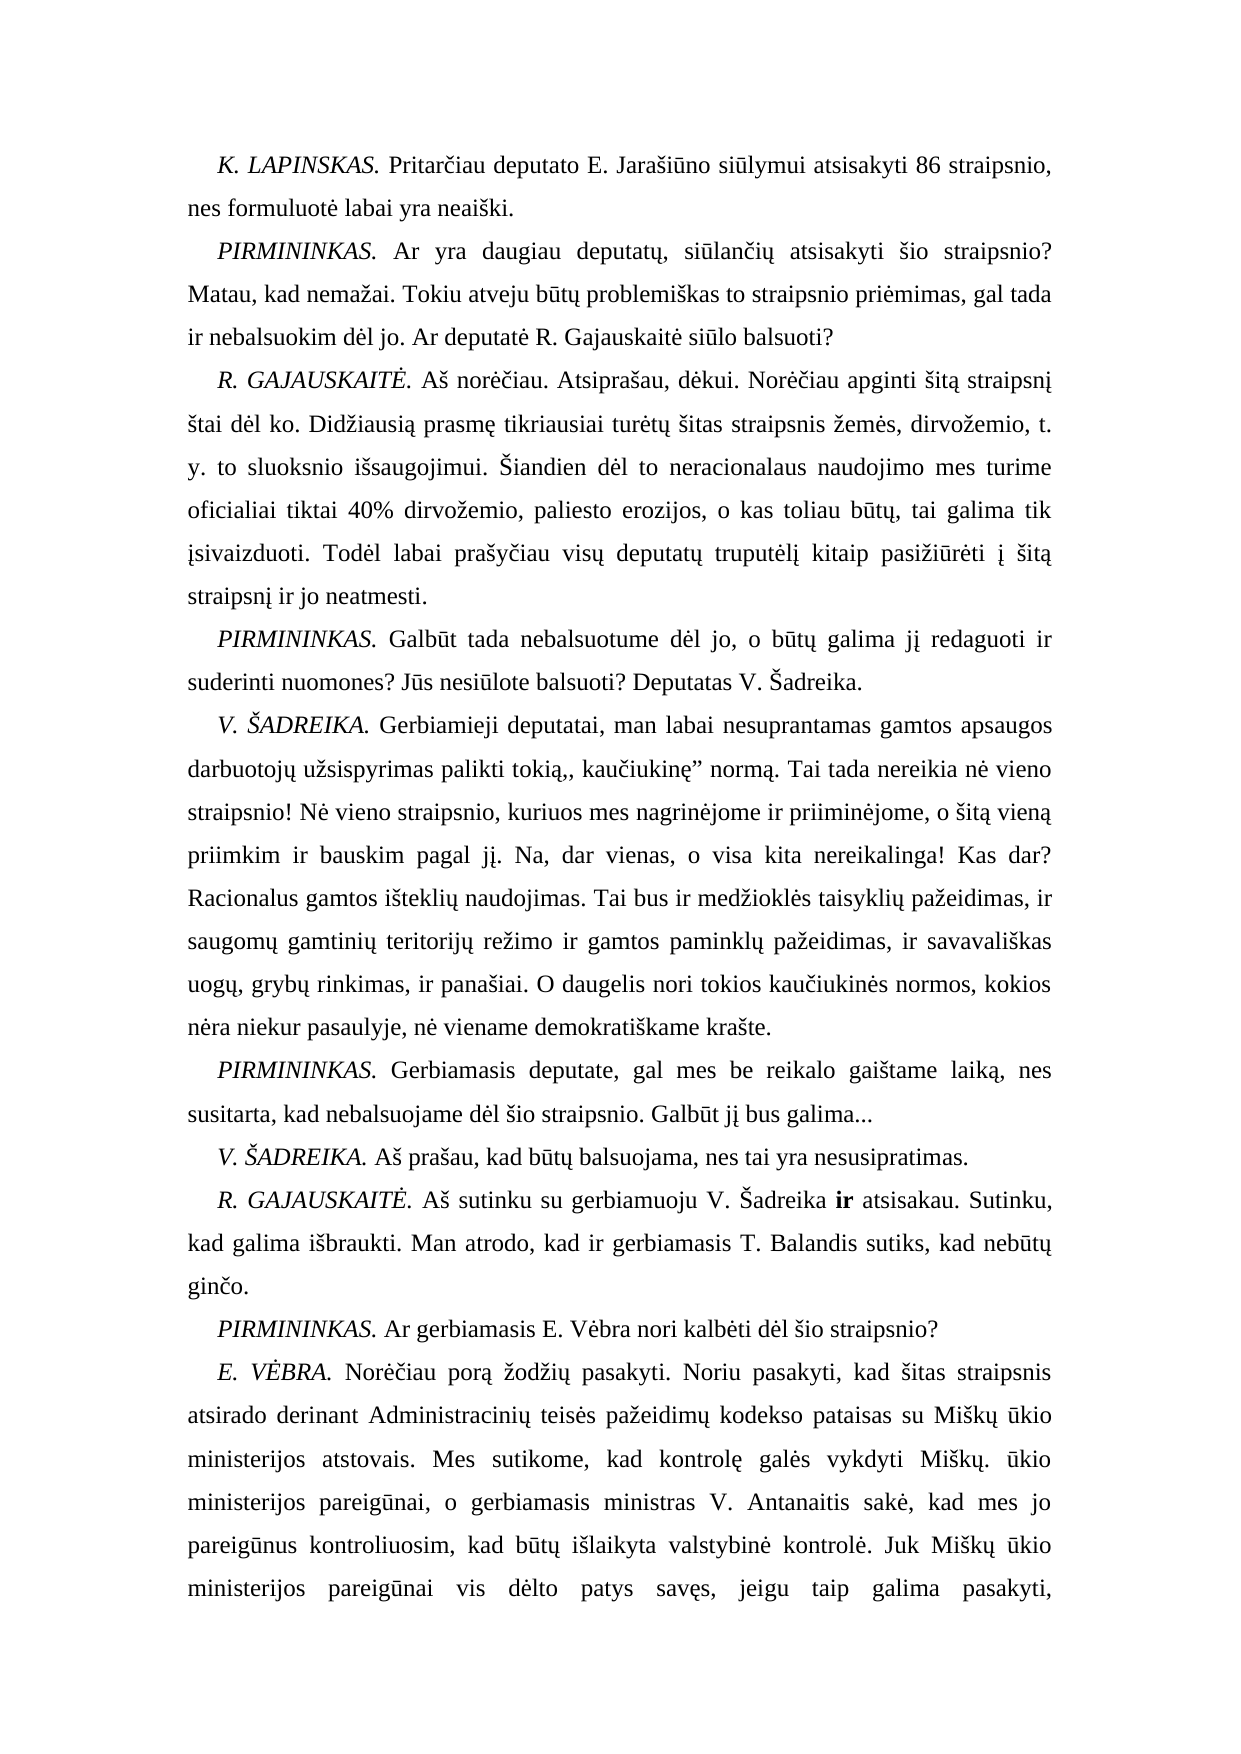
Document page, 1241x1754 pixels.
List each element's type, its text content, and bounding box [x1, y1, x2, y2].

text R. GAJAUSKAITĖ. Aš sutinku su gerbiamuoju V. Šadreika ir atsisakau. Sutinku, kad galima išbraukti. Man atrodo, kad ir gerbiamasis T. Balandis sutiks, kad nebūtų ginčo. [187, 1185, 1053, 1300]
text PIRMININKAS. Ar gerbiamasis E. Vėbra nori kalbėti dėl šio straipsnio? [187, 1314, 1053, 1343]
text K. LAPINSKAS. Pritarčiau deputato E. Jarašiūno siūlymui atsisakyti 86 straipsnio, nes formuluotė labai yra neaiški. [187, 150, 1053, 222]
text PIRMININKAS. Ar yra daugiau deputatų, siūlančių atsisakyti šio straipsnio? Matau, kad nemažai. Tokiu atveju būtų problemiškas to straipsnio priėmimas, gal tada ir nebalsuokim dėl jo. Ar deputatė R. Gajauskaitė siūlo balsuoti? [187, 236, 1053, 351]
text PIRMININKAS. Galbūt tada nebalsuotume dėl jo, o būtų galima jį redaguoti ir suderinti nuomones? Jūs nesiūlote balsuoti? Deputatas V. Šadreika. [187, 624, 1053, 696]
text V. ŠADREIKA. Gerbiamieji deputatai, man labai nesuprantamas gamtos apsaugos darbuotojų užsispyrimas palikti tokią,, kaučiukinę” normą. Tai tada nereikia nė vieno straipsnio! Nė vieno straipsnio, kuriuos mes nagrinėjome ir priiminėjome, o šitą vieną priimkim ir bauskim pagal jį. Na, dar vienas, o visa kita nereikalinga! Kas dar? Racionalus gamtos išteklių naudojimas. Tai bus ir medžioklės taisyklių pažeidimas, ir saugomų gamtinių teritorijų režimo ir gamtos paminklų pažeidimas, ir savavališkas uogų, grybų rinkimas, ir panašiai. O daugelis nori tokios kaučiukinės normos, kokios nėra niekur pasaulyje, nė viename demokratiškame krašte. [187, 711, 1053, 1041]
text PIRMININKAS. Gerbiamasis deputate, gal mes be reikalo gaištame laiką, nes susitarta, kad nebalsuojame dėl šio straipsnio. Galbūt jį bus galima... [187, 1056, 1053, 1127]
text E. VĖBRA. Norėčiau porą žodžių pasakyti. Noriu pasakyti, kad šitas straipsnis atsirado derinant Administracinių teisės pažeidimų kodekso pataisas su Miškų ūkio ministerijos atstovais. Mes sutikome, kad kontrolę galės vykdyti Miškų. ūkio ministerijos pareigūnai, o gerbiamasis ministras V. Antanaitis sakė, kad mes jo pareigūnus kontroliuosim, kad būtų išlaikyta valstybinė kontrolė. Juk Miškų ūkio ministerijos pareigūnai vis dėlto patys savęs, jeigu taip galima pasakyti, [187, 1357, 1053, 1602]
text V. ŠADREIKA. Aš prašau, kad būtų balsuojama, nes tai yra nesusipratimas. [187, 1142, 1053, 1171]
text R. GAJAUSKAITĖ. Aš norėčiau. Atsiprašau, dėkui. Norėčiau apginti šitą straipsnį štai dėl ko. Didžiausią prasmę tikriausiai turėtų šitas straipsnis žemės, dirvožemio, t. y. to sluoksnio išsaugojimui. Šiandien dėl to neracionalaus naudojimo mes turime oficialiai tiktai 40% dirvožemio, paliesto erozijos, o kas toliau būtų, tai galima tik įsivaizduoti. Todėl labai prašyčiau visų deputatų truputėlį kitaip pasižiūrėti į šitą straipsnį ir jo neatmesti. [187, 366, 1053, 610]
